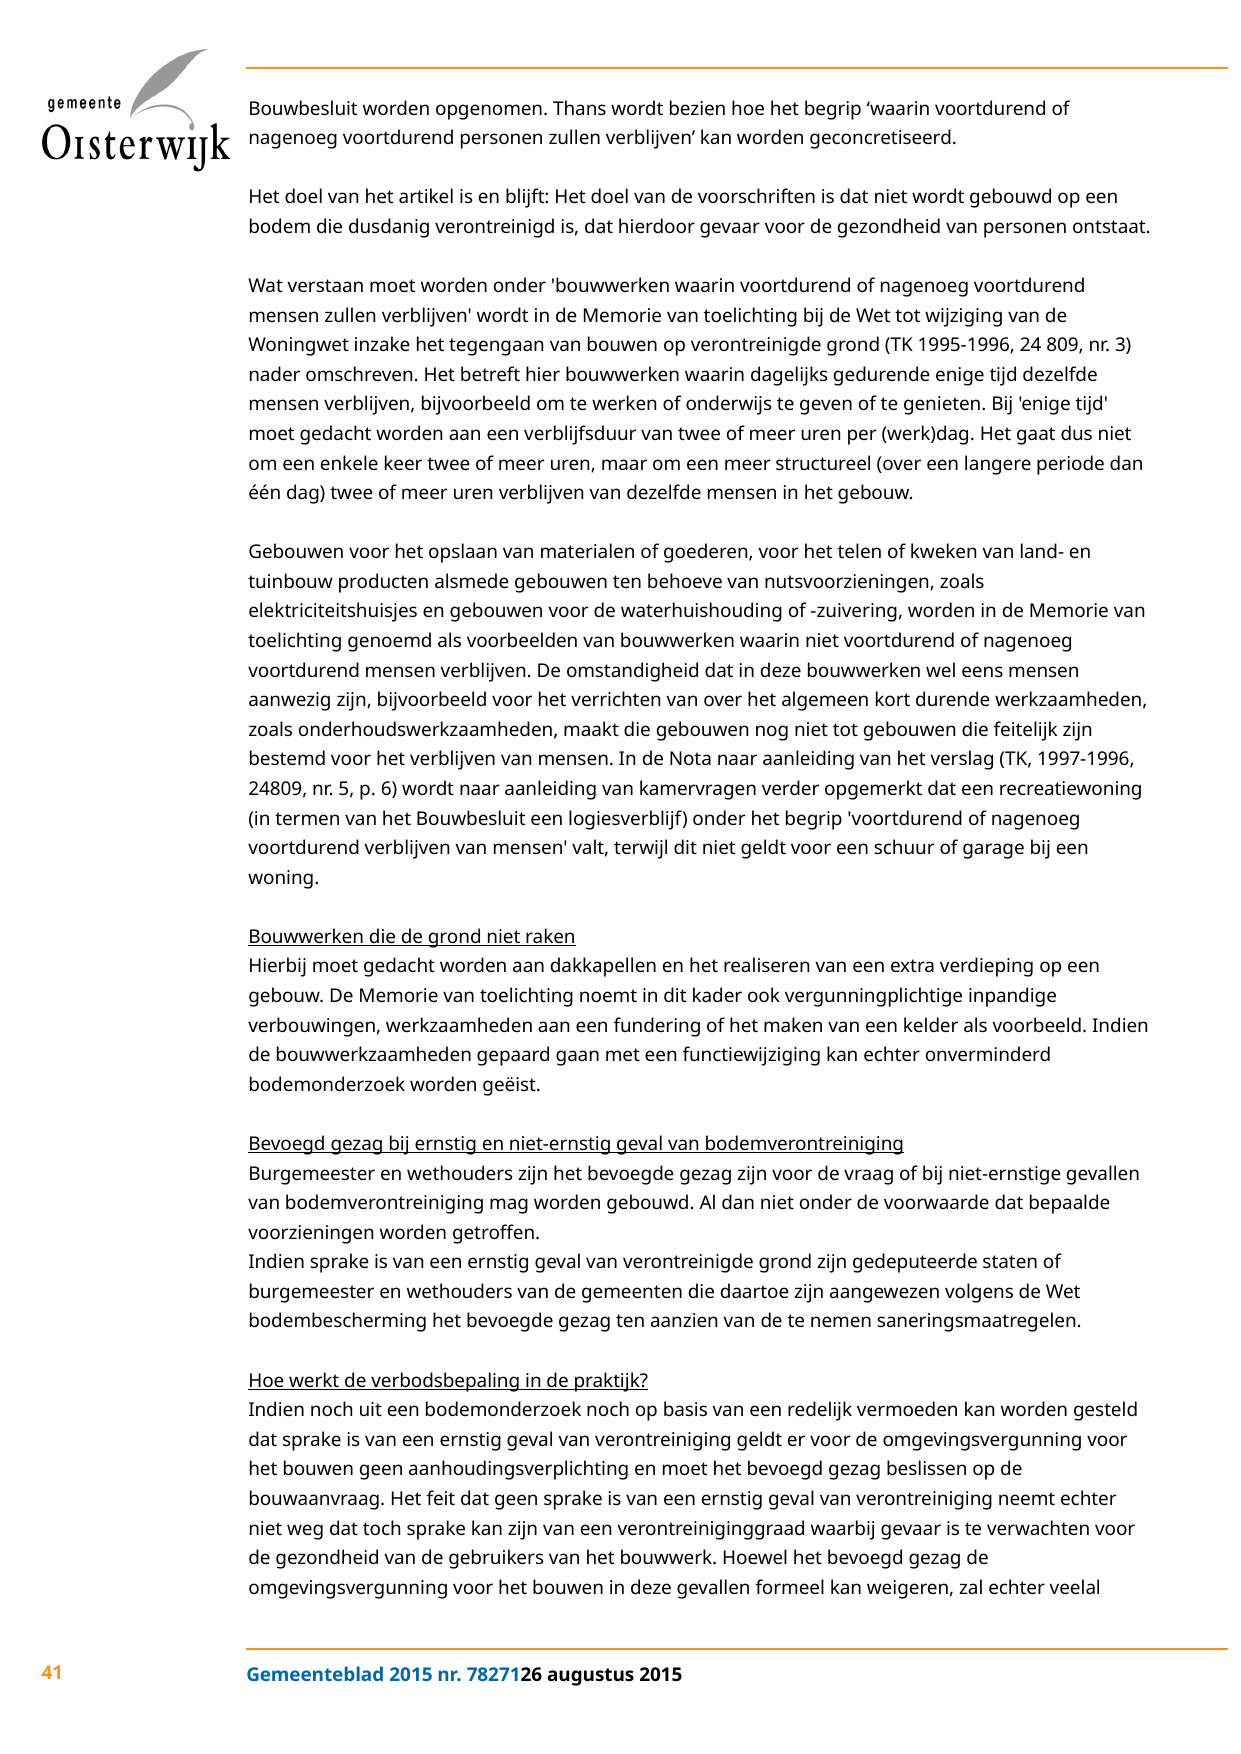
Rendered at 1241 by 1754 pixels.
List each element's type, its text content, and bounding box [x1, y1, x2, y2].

text Het doel van het artikel is en blijft: Het doel van de voorschriften is dat niet wordt gebouwd op een bodem die dusdanig verontreinigd is, dat hierdoor gevaar voor de gezondheid van personen ontstaat. [248, 183, 1152, 239]
text Hierbij moet gedacht worden aan dakkapellen en het realiseren van een extra verdieping op een gebouw. De Memorie van toelichting noemt in dit kader ook vergunningplichtige inpandige verbouwingen, werkzaamheden aan een fundering of het maken van een kelder als voorbeeld. Indien de bouwwerkzaamheden gepaard gaan met een functiewijziging kan echter onverminderd bodemonderzoek worden geëist. [248, 953, 1152, 1097]
picture [41, 47, 231, 172]
text Gebouwen voor het opslaan van materialen of goederen, voor het telen of kweken van land- en tuinbouw producten alsmede gebouwen ten behoeve van nutsvoorzieningen, zoals elektriciteitshuisjes en gebouwen voor de waterhuishouding of -zuivering, worden in de Memorie van toelichting genoemd als voorbeelden van bouwwerken waarin niet voortdurend of nagenoeg voortdurend mensen verblijven. De omstandigheid dat in deze bouwwerken wel eens mensen aanwezig zijn, bijvoorbeeld voor het verrichten van over het algemeen kort durende werkzaamheden, zoals onderhoudswerkzaamheden, maakt die gebouwen nog niet tot gebouwen die feitelijk zijn bestemd voor het verblijven van mensen. In de Nota naar aanleiding van het verslag (TK, 1997-1996, 24809, nr. 5, p. 6) wordt naar aanleiding van kamervragen verder opgemerkt dat een recreatiewoning (in termen van het Bouwbesluit een logiesverblijf) onder het begrip 'voortdurend of nagenoeg voortdurend verblijven van mensen' valt, terwijl dit niet geldt voor een schuur of garage bij een woning. [248, 538, 1152, 890]
text Bevoegd gezag bij ernstig en niet-ernstig geval van bodemverontreiniging [248, 1130, 1152, 1156]
text Wat verstaan moet worden onder 'bouwwerken waarin voortdurend of nagenoeg voortdurend mensen zullen verblijven' wordt in de Memorie van toelichting bij de Wet tot wijziging van de Woningwet inzake het tegengaan van bouwen op verontreinigde grond (TK 1995-1996, 24 809, nr. 3) nader omschreven. Het betreft hier bouwwerken waarin dagelijks gedurende enige tijd dezelfde mensen verblijven, bijvoorbeeld om te werken of onderwijs te geven of te genieten. Bij 'enige tijd' moet gedacht worden aan een verblijfsduur van twee of meer uren per (werk)dag. Het gaat dus niet om een enkele keer twee of meer uren, maar om een meer structureel (over een langere periode dan één dag) twee of meer uren verblijven van dezelfde mensen in het gebouw. [248, 272, 1152, 505]
text Indien noch uit een bodemonderzoek noch op basis van een redelijk vermoeden kan worden gesteld dat sprake is van een ernstig geval van verontreiniging geldt er voor de omgevingsvergunning voor het bouwen geen aanhoudingsverplichting en moet het bevoegd gezag beslissen op de bouwaanvraag. Het feit dat geen sprake is van een ernstig geval van verontreiniging neemt echter niet weg dat toch sprake kan zijn van een verontreiniginggraad waarbij gevaar is te verwachten voor de gezondheid van de gebruikers van het bouwwerk. Hoewel het bevoegd gezag de omgevingsvergunning voor het bouwen in deze gevallen formeel kan weigeren, zal echter veelal [248, 1396, 1152, 1600]
text Bouwbesluit worden opgenomen. Thans wordt bezien hoe het begrip ‘waarin voortdurend of nagenoeg voortdurend personen zullen verblijven’ kan worden geconcretiseerd. [248, 95, 1152, 150]
text Indien sprake is van een ernstig geval van verontreinigde grond zijn gedeputeerde staten of burgemeester en wethouders van de gemeenten die daartoe zijn aangewezen volgens de Wet bodembescherming het bevoegde gezag ten aanzien van de te nemen saneringsmaatregelen. [248, 1248, 1152, 1333]
text Hoe werkt de verbodsbepaling in de praktijk? [248, 1367, 1152, 1393]
text Burgemeester en wethouders zijn het bevoegde gezag zijn voor de vraag of bij niet-ernstige gevallen van bodemverontreiniging mag worden gebouwd. Al dan niet onder de voorwaarde dat bepaalde voorzieningen worden getroffen. [248, 1160, 1152, 1245]
text Bouwwerken die de grond niet raken [248, 923, 1152, 949]
